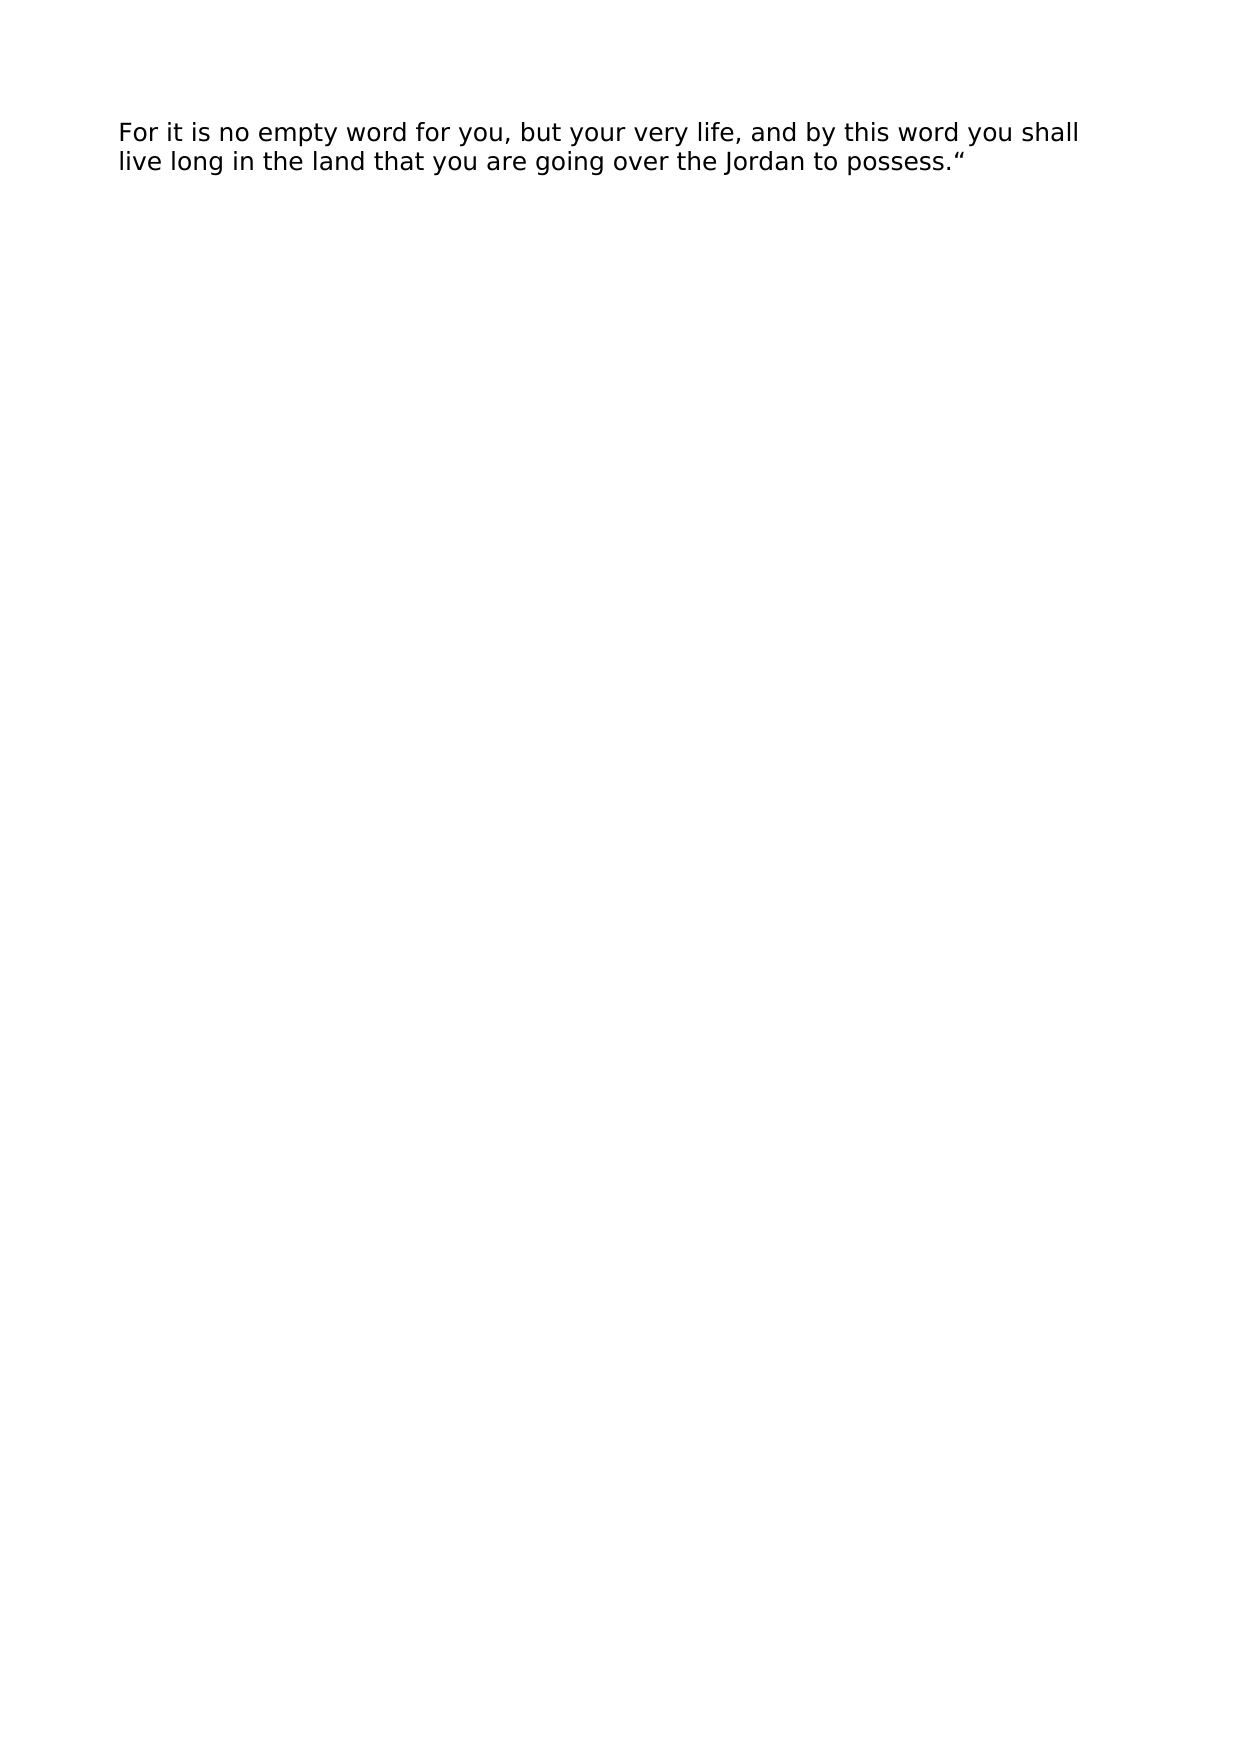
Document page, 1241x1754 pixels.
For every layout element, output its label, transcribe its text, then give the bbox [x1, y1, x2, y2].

text For it is no empty word for you, but your very life, and by this word you shall live long in the land that you are going over the Jordan to possess.“ [118, 118, 1122, 176]
